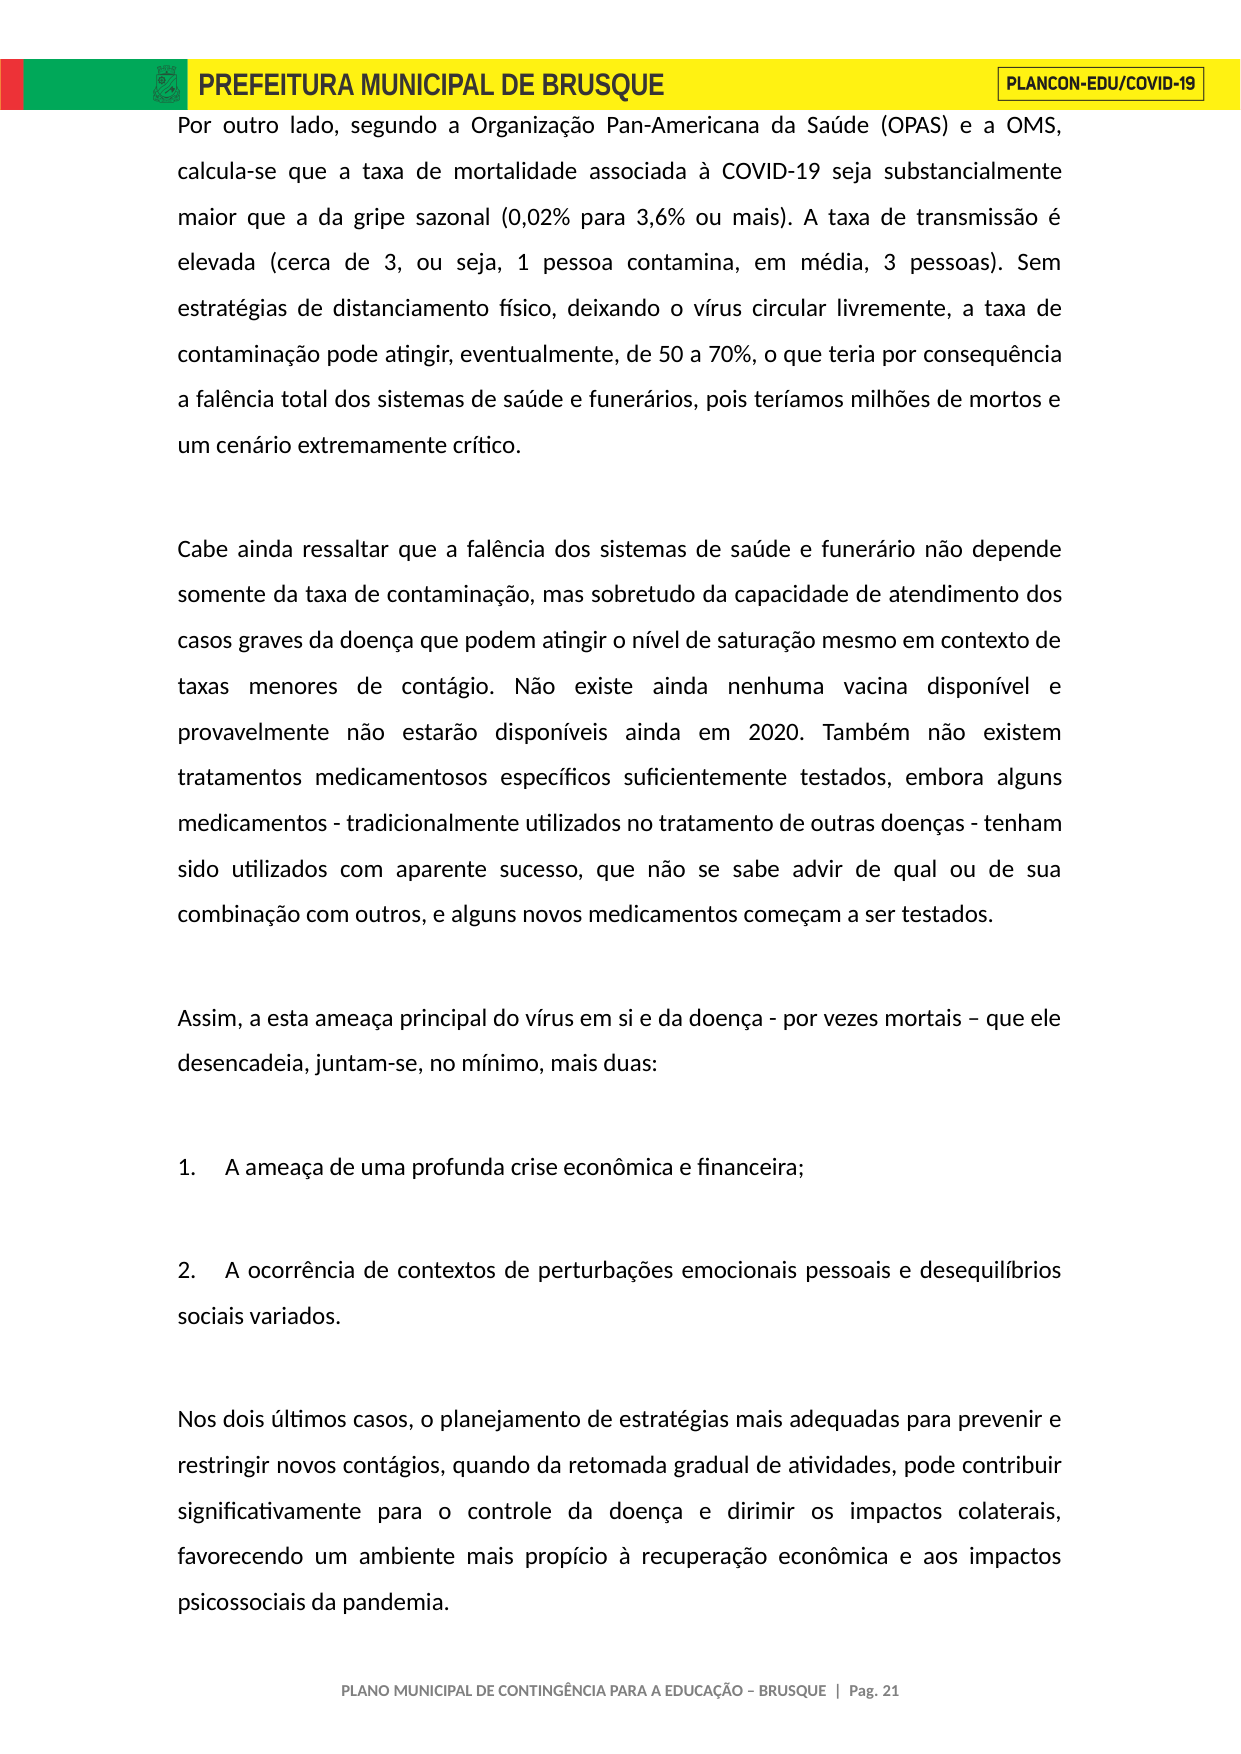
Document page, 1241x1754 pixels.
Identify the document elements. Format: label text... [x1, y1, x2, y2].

list A ameaça de uma profunda crise econômica e financeira; [177, 1151, 1063, 1181]
text Por outro lado, segundo a Organização Pan-Americana da Saúde (OPAS) e a OMS, calcula-se que a taxa de mortalidade associada à COVID-19 seja substancialmente maior que a da gripe sazonal (0,02% para 3,6% ou mais). A taxa de transmissão é elevada (cerca de 3, ou seja, 1 pessoa contamina, em média, 3 pessoas). Sem estratégias de distanciamento físico, deixando o vírus circular livremente, a taxa de contaminação pode atingir, eventualmente, de 50 a 70%, o que teria por consequência a falência total dos sistemas de saúde e funerários, pois teríamos milhões de mortos e um cenário extremamente crítico. [177, 109, 1063, 460]
list Nos dois últimos casos, o planejamento de estratégias mais adequadas para prevenir e restringir novos contágios, quando da retomada gradual de atividades, pode contribuir significativamente para o controle da doença e dirimir os impactos colaterais, favorecendo um ambiente mais propício à recuperação econômica e aos impactos psicossociais da pandemia. [177, 1403, 1063, 1617]
text Assim, a esta ameaça principal do vírus em si e da doença - por vezes mortais – que ele desencadeia, juntam-se, no mínimo, mais duas: [177, 1002, 1063, 1078]
picture [0, 59, 1241, 110]
text Cabe ainda ressaltar que a falência dos sistemas de saúde e funerário não depende somente da taxa de contaminação, mas sobretudo da capacidade de atendimento dos casos graves da doença que podem atingir o nível de saturação mesmo em contexto de taxas menores de contágio. Não existe ainda nenhuma vacina disponível e provavelmente não estarão disponíveis ainda em 2020. Também não existem tratamentos medicamentosos específicos suficientemente testados, embora alguns medicamentos - tradicionalmente utilizados no tratamento de outras doenças - tenham sido utilizados com aparente sucesso, que não se sabe advir de qual ou de sua combinação com outros, e alguns novos medicamentos começam a ser testados. [177, 533, 1063, 929]
list A ocorrência de contextos de perturbações emocionais pessoais e desequilíbrios sociais variados. [177, 1254, 1063, 1331]
